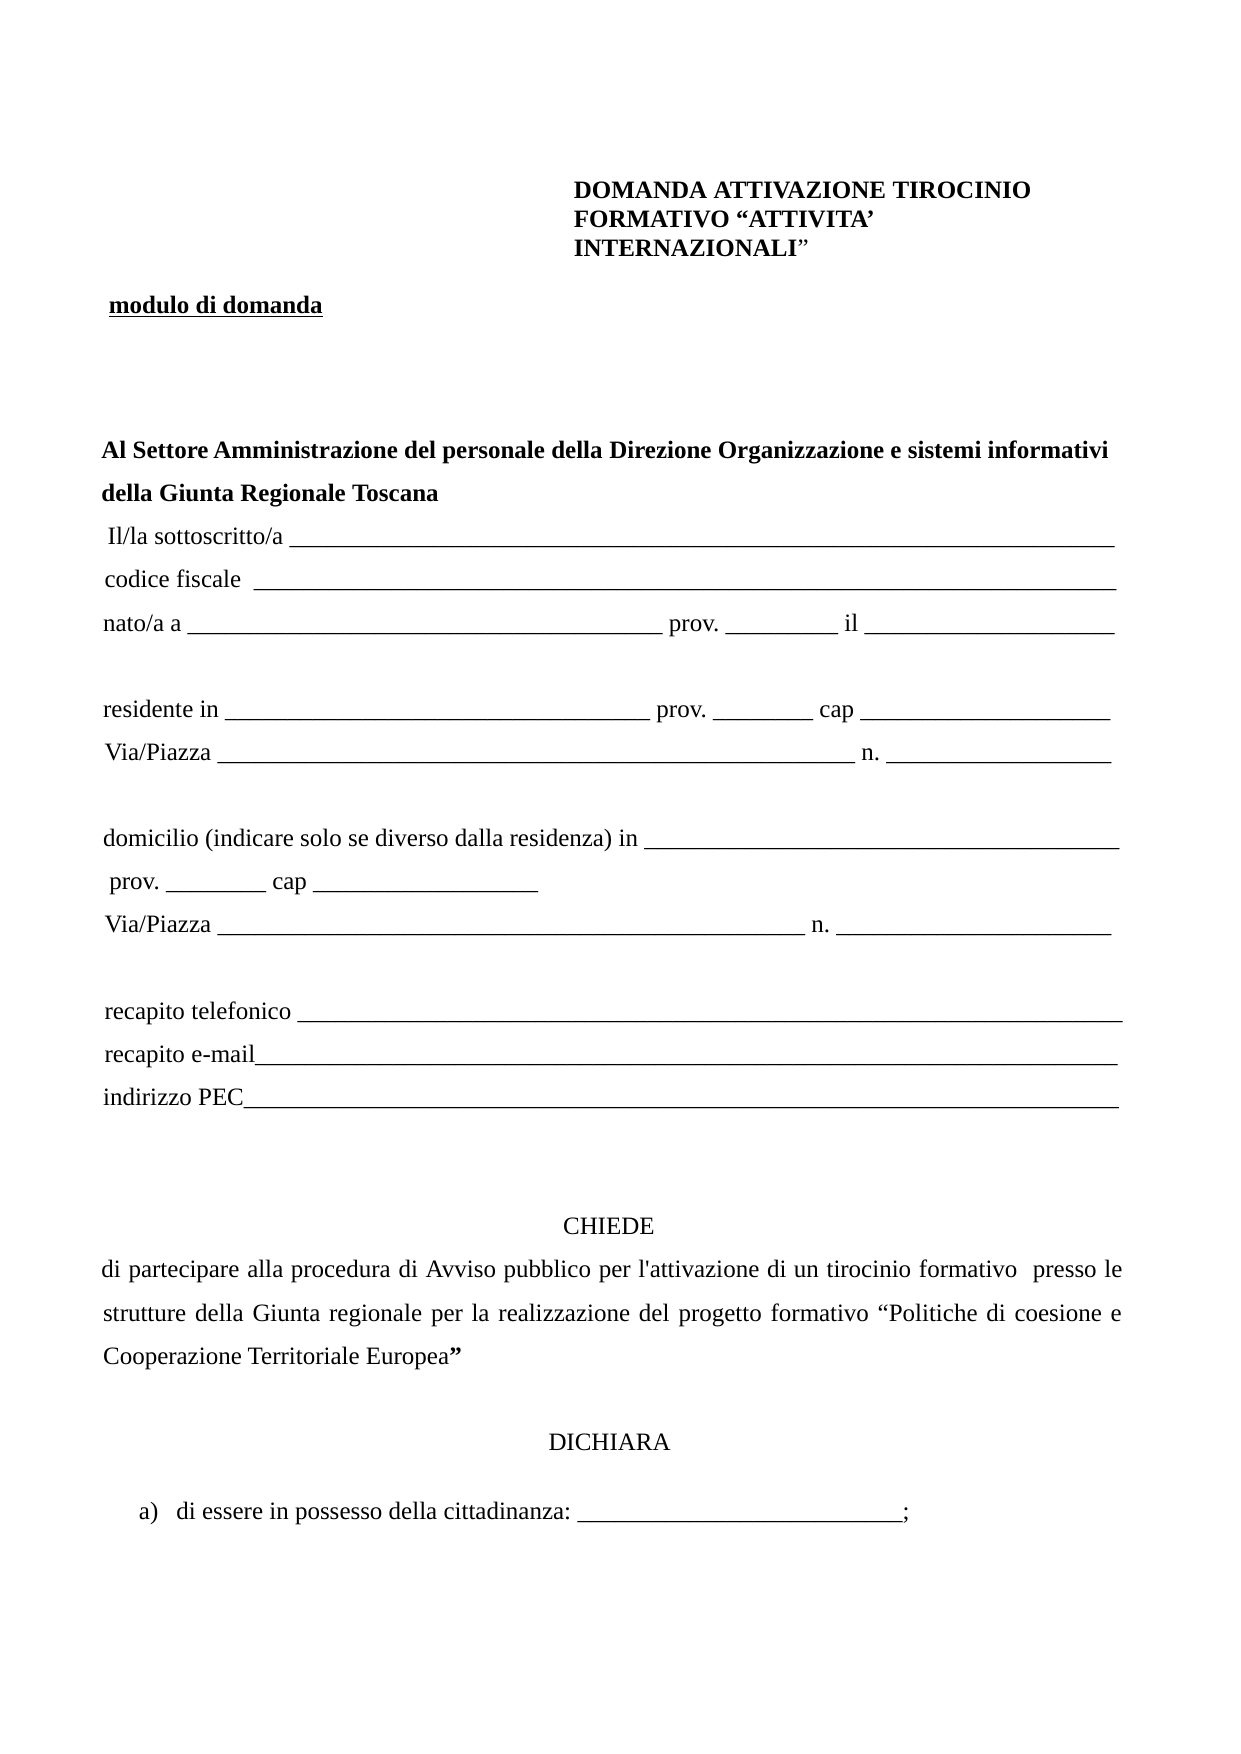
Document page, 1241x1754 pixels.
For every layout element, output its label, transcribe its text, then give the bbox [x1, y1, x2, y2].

text codice fiscale _____________________________________________________________________ [103, 564, 1122, 593]
text DICHIARA [101, 1427, 1122, 1456]
text indirizzo PEC______________________________________________________________________ [103, 1082, 1122, 1111]
list di essere in possesso della cittadinanza: __________________________; [139, 1496, 1122, 1525]
text di partecipare alla procedura di Avviso pubblico per l'attivazione di un tirocinio formativo presso le strutture della Giunta regionale per la realizzazione del progetto formativo “Politiche di coesione e Cooperazione Territoriale Europea” [101, 1254, 1122, 1369]
text domicilio (indicare solo se diverso dalla residenza) in ______________________________________ [103, 823, 1122, 852]
text recapito e-mail_____________________________________________________________________ [103, 1039, 1122, 1068]
text residente in __________________________________ prov. ________ cap ____________________ [103, 694, 1122, 723]
text Via/Piazza _______________________________________________ n. ______________________ [103, 909, 1122, 938]
text prov. ________ cap __________________ [103, 866, 1122, 895]
text Il/la sottoscritto/a __________________________________________________________________ [107, 521, 1122, 550]
table_header modulo di domanda [101, 147, 566, 319]
table_header DOMANDA ATTIVAZIONE TIROCINIO FORMATIVO “ATTIVITA’ INTERNAZIONALI” [566, 147, 1104, 319]
text Al Settore Amministrazione del personale della Direzione Organizzazione e sistemi informativi della Giunta Regionale Toscana [101, 435, 1122, 507]
text recapito telefonico __________________________________________________________________ [103, 996, 1122, 1024]
text CHIEDE [101, 1211, 1122, 1240]
text nato/a a ______________________________________ prov. _________ il ____________________ [103, 608, 1122, 636]
text Via/Piazza ___________________________________________________ n. __________________ [103, 737, 1122, 766]
